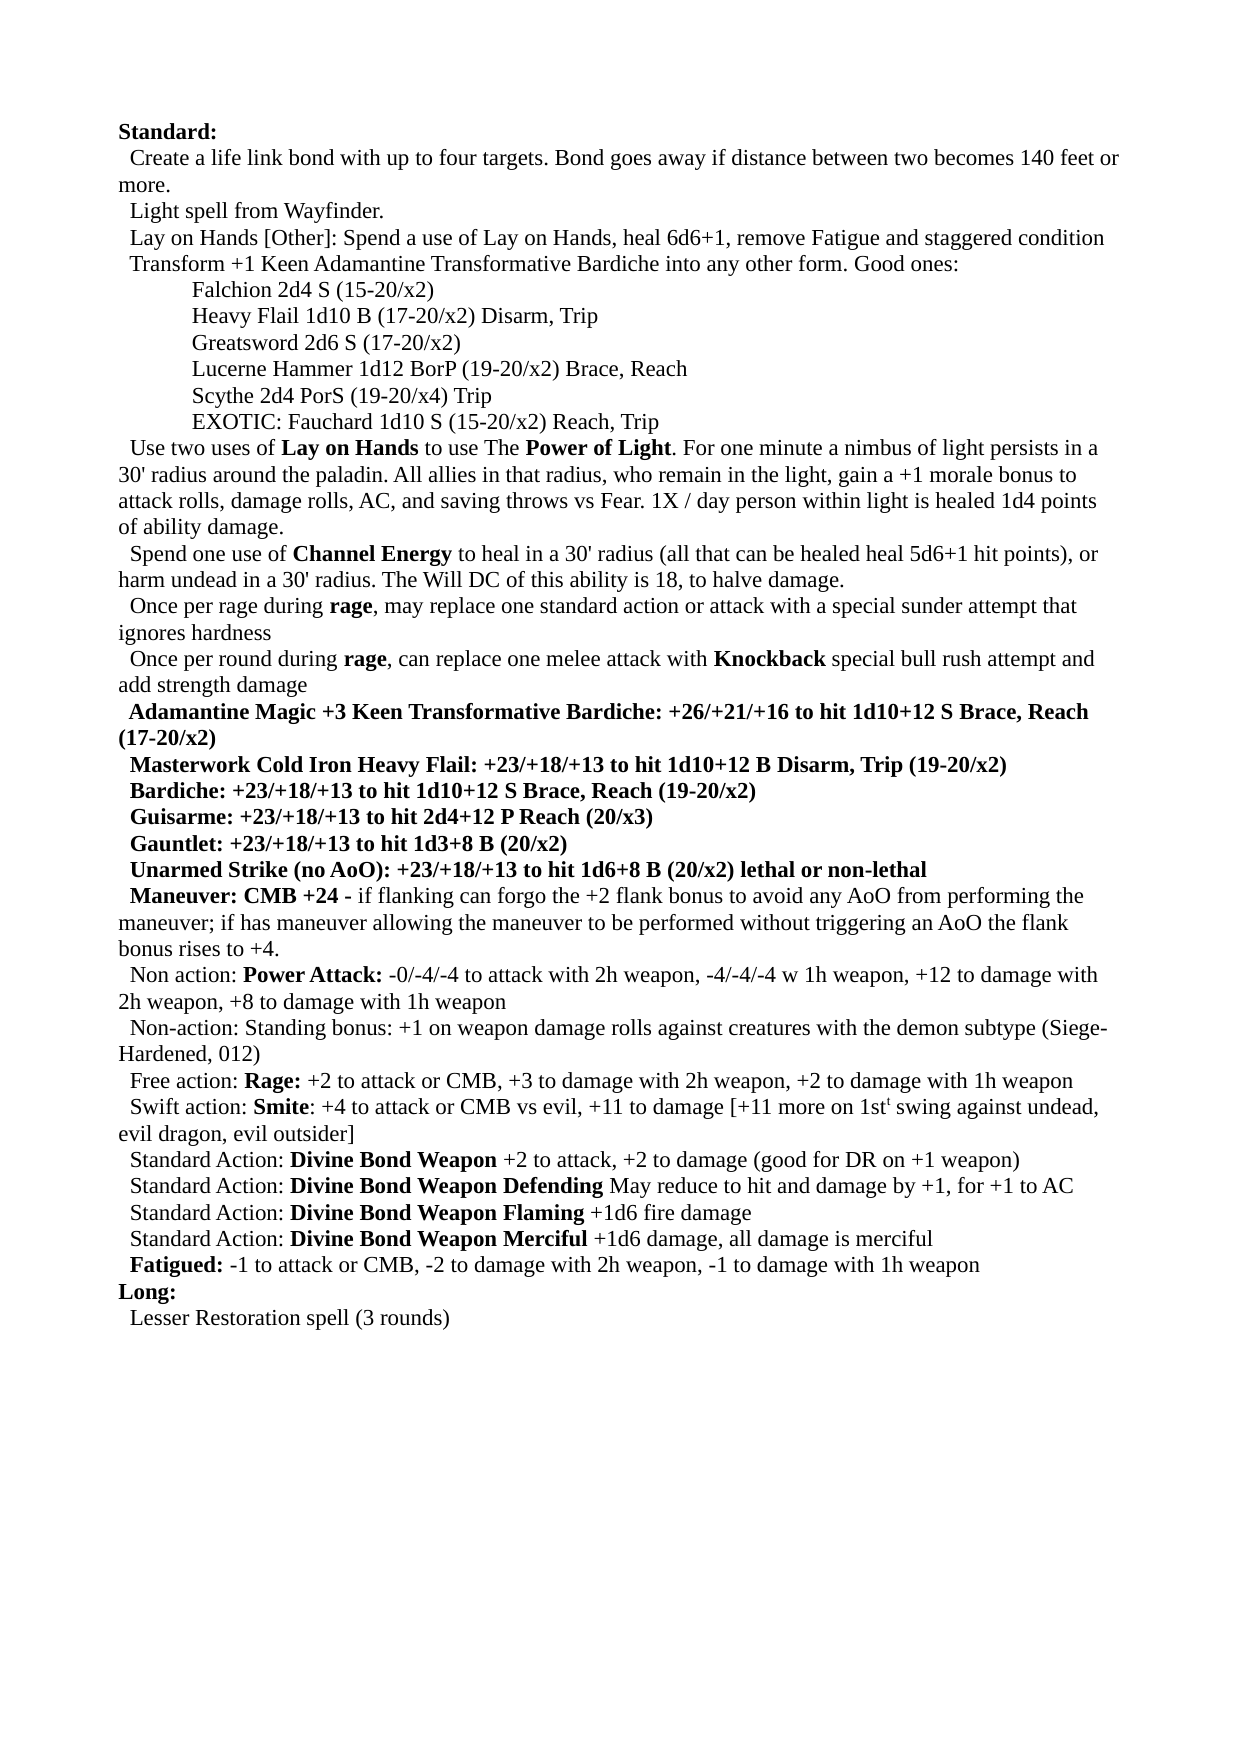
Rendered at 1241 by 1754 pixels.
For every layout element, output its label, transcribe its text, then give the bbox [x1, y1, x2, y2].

text Standard Action: Divine Bond Weapon Flaming +1d6 fire damage [118, 1199, 1122, 1225]
text Heavy Flail 1d10 B (17-20/x2) Disarm, Trip Greatsword 2d6 S (17-20/x2) [118, 303, 1122, 355]
text Standard Action: Divine Bond Weapon Defending May reduce to hit and damage by +1, for +1 to AC [118, 1172, 1122, 1199]
text Standard Action: Divine Bond Weapon +2 to attack, +2 to damage (good for DR on +1 weapon) [118, 1146, 1122, 1172]
text Masterwork Cold Iron Heavy Flail: +23/+18/+13 to hit 1d10+12 B Disarm, Trip (19-20/x2) [118, 751, 1122, 777]
text Create a life link bond with up to four targets. Bond goes away if distance between two becomes 140 feet or more. [118, 144, 1122, 197]
text Bardiche: +23/+18/+13 to hit 1d10+12 S Brace, Reach (19-20/x2) [118, 777, 1122, 803]
text Maneuver: CMB +24 - if flanking can forgo the +2 flank bonus to avoid any AoO from performing the maneuver; if has maneuver allowing the maneuver to be performed without triggering an AoO the flank bonus rises to +4. [118, 882, 1122, 961]
text Guisarme: +23/+18/+13 to hit 2d4+12 P Reach (20/x3) [118, 803, 1122, 830]
text Unarmed Strike (no AoO): +23/+18/+13 to hit 1d6+8 B (20/x2) lethal or non-lethal [118, 856, 1122, 882]
text Swift action: Smite: +4 to attack or CMB vs evil, +11 to damage [+11 more on 1stt swing against undead, evil dragon, evil outsider] [118, 1093, 1122, 1146]
text Non action: Power Attack: -0/-4/-4 to attack with 2h weapon, -4/-4/-4 w 1h weapon, +12 to damage with 2h weapon, +8 to damage with 1h weapon [118, 961, 1122, 1014]
text Lesser Restoration spell (3 rounds) [118, 1304, 1122, 1330]
text Gauntlet: +23/+18/+13 to hit 1d3+8 B (20/x2) [118, 830, 1122, 856]
text Transform +1 Keen Adamantine Transformative Bardiche into any other form. Good ones: Falchion 2d4 S (15-20/x2) [118, 250, 1122, 303]
text Free action: Rage: +2 to attack or CMB, +3 to damage with 2h weapon, +2 to damage with 1h weapon [118, 1067, 1122, 1093]
text Once per rage during rage, may replace one standard action or attack with a special sunder attempt that ignores hardness Once per round during rage, can replace one melee attack with Knockback special bull rush attempt and add strength damage [118, 592, 1122, 698]
text Fatigued: -1 to attack or CMB, -2 to damage with 2h weapon, -1 to damage with 1h weapon [118, 1251, 1122, 1278]
text Standard: [118, 118, 1122, 144]
text Adamantine Magic +3 Keen Transformative Bardiche: +26/+21/+16 to hit 1d10+12 S Brace, Reach (17-20/x2) [118, 698, 1122, 751]
text Light spell from Wayfinder. [118, 197, 1122, 223]
text Lucerne Hammer 1d12 BorP (19-20/x2) Brace, Reach Scythe 2d4 PorS (19-20/x4) Trip [118, 355, 1122, 408]
text Standard Action: Divine Bond Weapon Merciful +1d6 damage, all damage is merciful [118, 1225, 1122, 1251]
text EXOTIC: Fauchard 1d10 S (15-20/x2) Reach, Trip [118, 408, 1122, 434]
text Use two uses of Lay on Hands to use The Power of Light. For one minute a nimbus of light persists in a 30' radius around the paladin. All allies in that radius, who remain in the light, gain a +1 morale bonus to attack rolls, damage rolls, AC, and saving throws vs Fear. 1X / day person within light is healed 1d4 points of ability damage. [118, 434, 1122, 540]
text Spend one use of Channel Energy to heal in a 30' radius (all that can be healed heal 5d6+1 hit points), or harm undead in a 30' radius. The Will DC of this ability is 18, to halve damage. [118, 540, 1122, 592]
text Non-action: Standing bonus: +1 on weapon damage rolls against creatures with the demon subtype (Siege-Hardened, 012) [118, 1014, 1122, 1067]
text Lay on Hands [Other]: Spend a use of Lay on Hands, heal 6d6+1, remove Fatigue and staggered condition [118, 223, 1122, 250]
text Long: [118, 1278, 1122, 1304]
